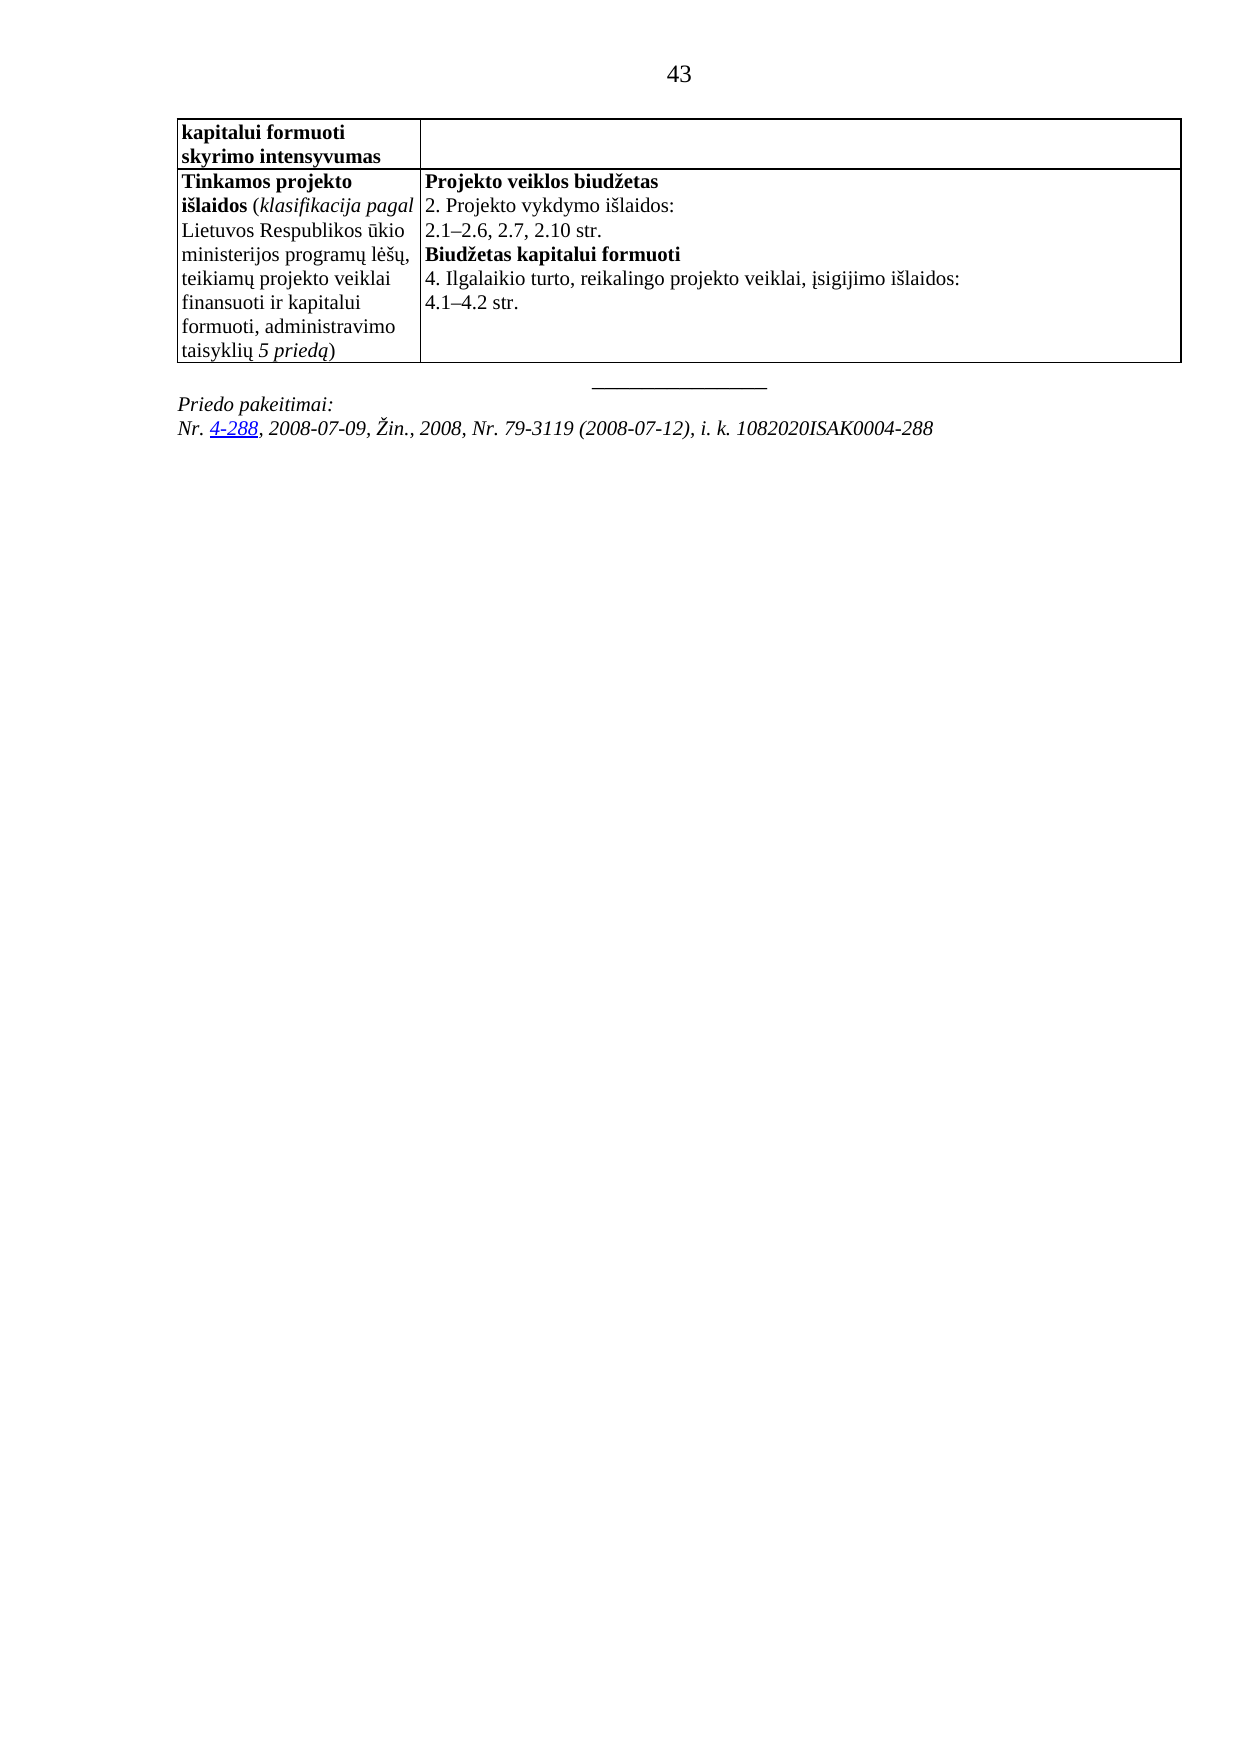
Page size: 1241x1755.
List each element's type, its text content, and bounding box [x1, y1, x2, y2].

text Priedo pakeitimai: [177, 392, 1181, 416]
table_cell Tinkamos projekto išlaidos (klasifikacija pagal Lietuvos Respublikos ūkio ministerijos programų lėšų, teikiamų projekto veiklai finansuoti ir kapitalui formuoti, administravimo taisyklių 5 priedą) [178, 170, 420, 362]
table_cell [421, 120, 1180, 168]
text Nr. 4-288, 2008-07-09, Žin., 2008, Nr. 79-3119 (2008-07-12), i. k. 1082020ISAK0004-288 [177, 416, 1181, 440]
table_cell Projekto veiklos biudžetas 2. Projekto vykdymo išlaidos: 2.1–2.6, 2.7, 2.10 str. Biudžetas kapitalui formuoti 4. Ilgalaikio turto, reikalingo projekto veiklai, įsigijimo išlaidos: 4.1–4.2 str. [421, 170, 1180, 362]
text ______________ [177, 363, 1181, 392]
table_cell kapitalui formuoti skyrimo intensyvumas [178, 120, 420, 168]
